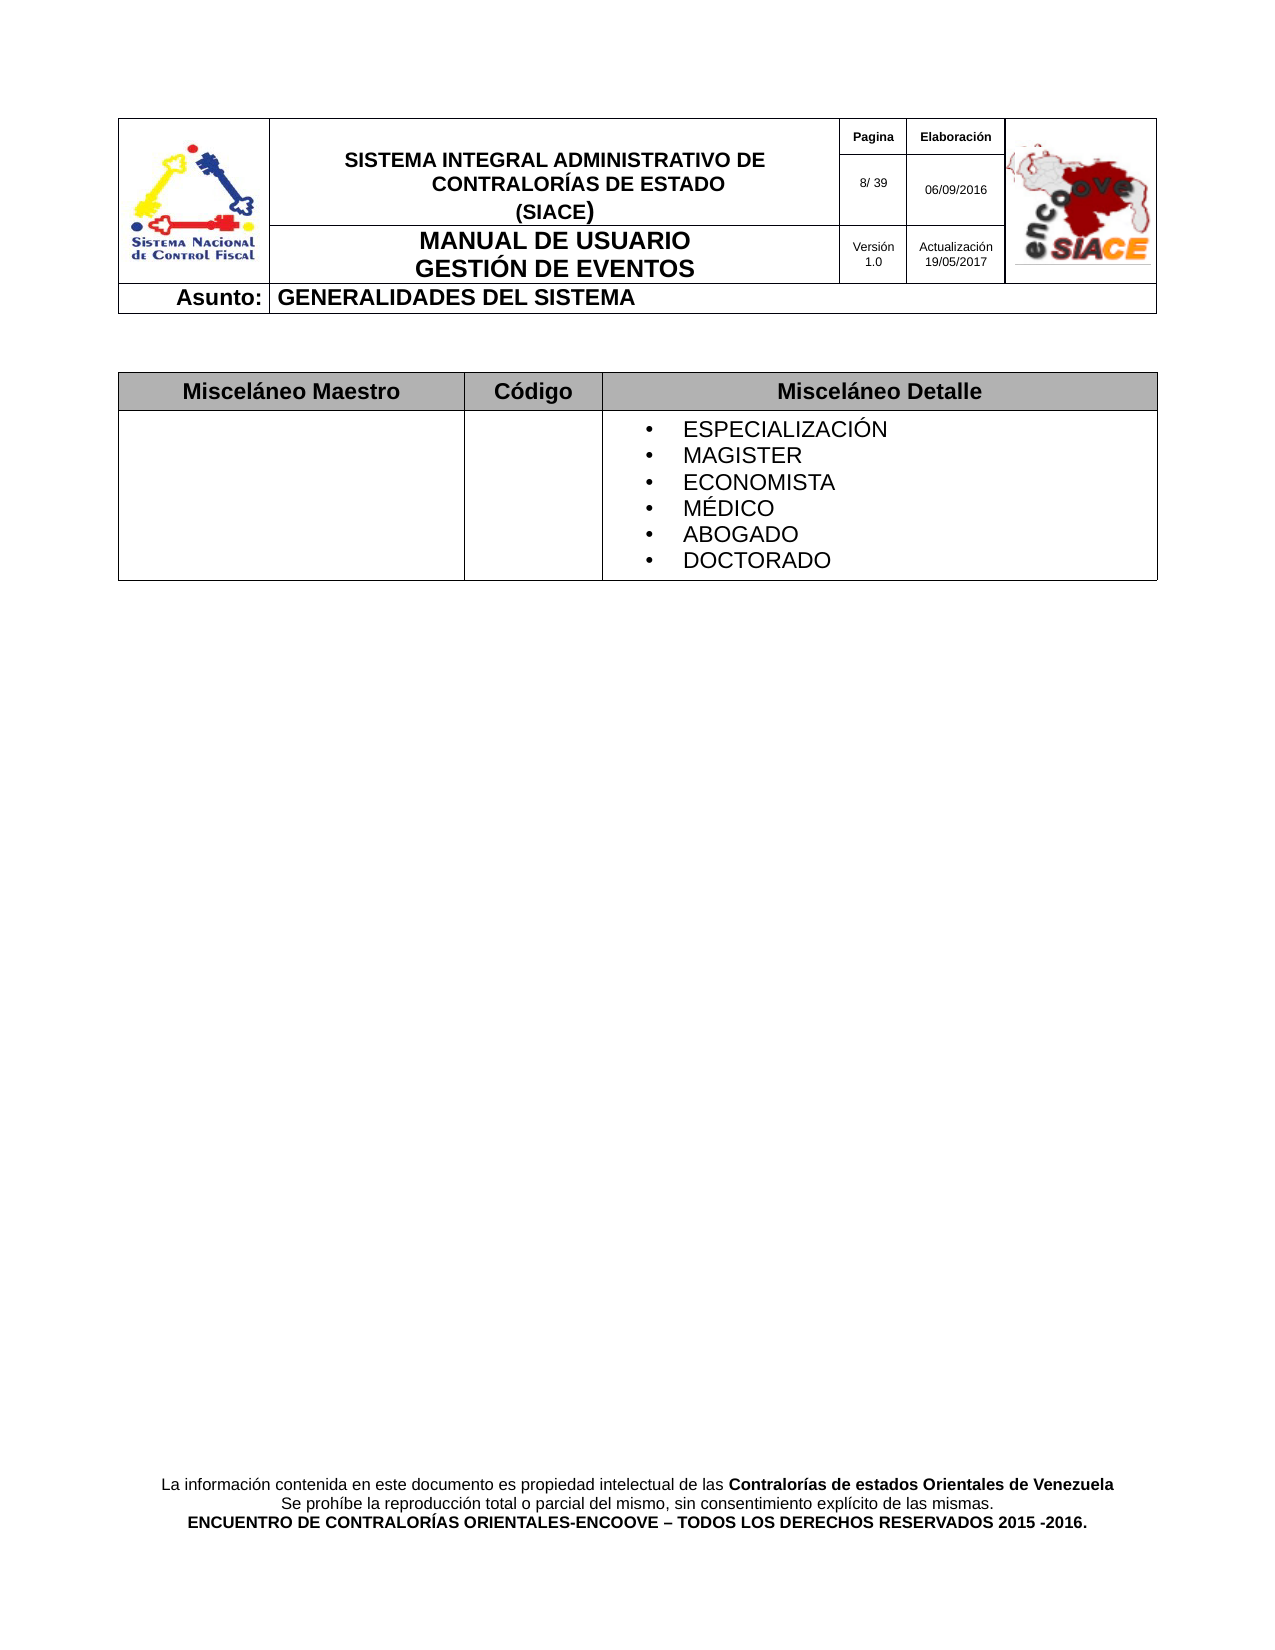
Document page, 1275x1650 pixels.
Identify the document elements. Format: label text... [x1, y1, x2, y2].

picture [121, 140, 267, 266]
picture [1006, 140, 1151, 266]
table_cell BACHILLER TÉCNICO SUPERIOR UNIVERSITARIOLICENCIADO INGENIERO ESPECIALIZACIÓN MAGISTER ECONOMISTA MÉDICO ABOGADO DOCTORADO [603, 411, 1157, 579]
table_header Misceláneo Detalle [603, 373, 1157, 410]
table_cell [119, 411, 464, 579]
table_cell [465, 411, 602, 579]
table_header Código [465, 373, 602, 410]
table_header Misceláneo Maestro [119, 373, 464, 410]
